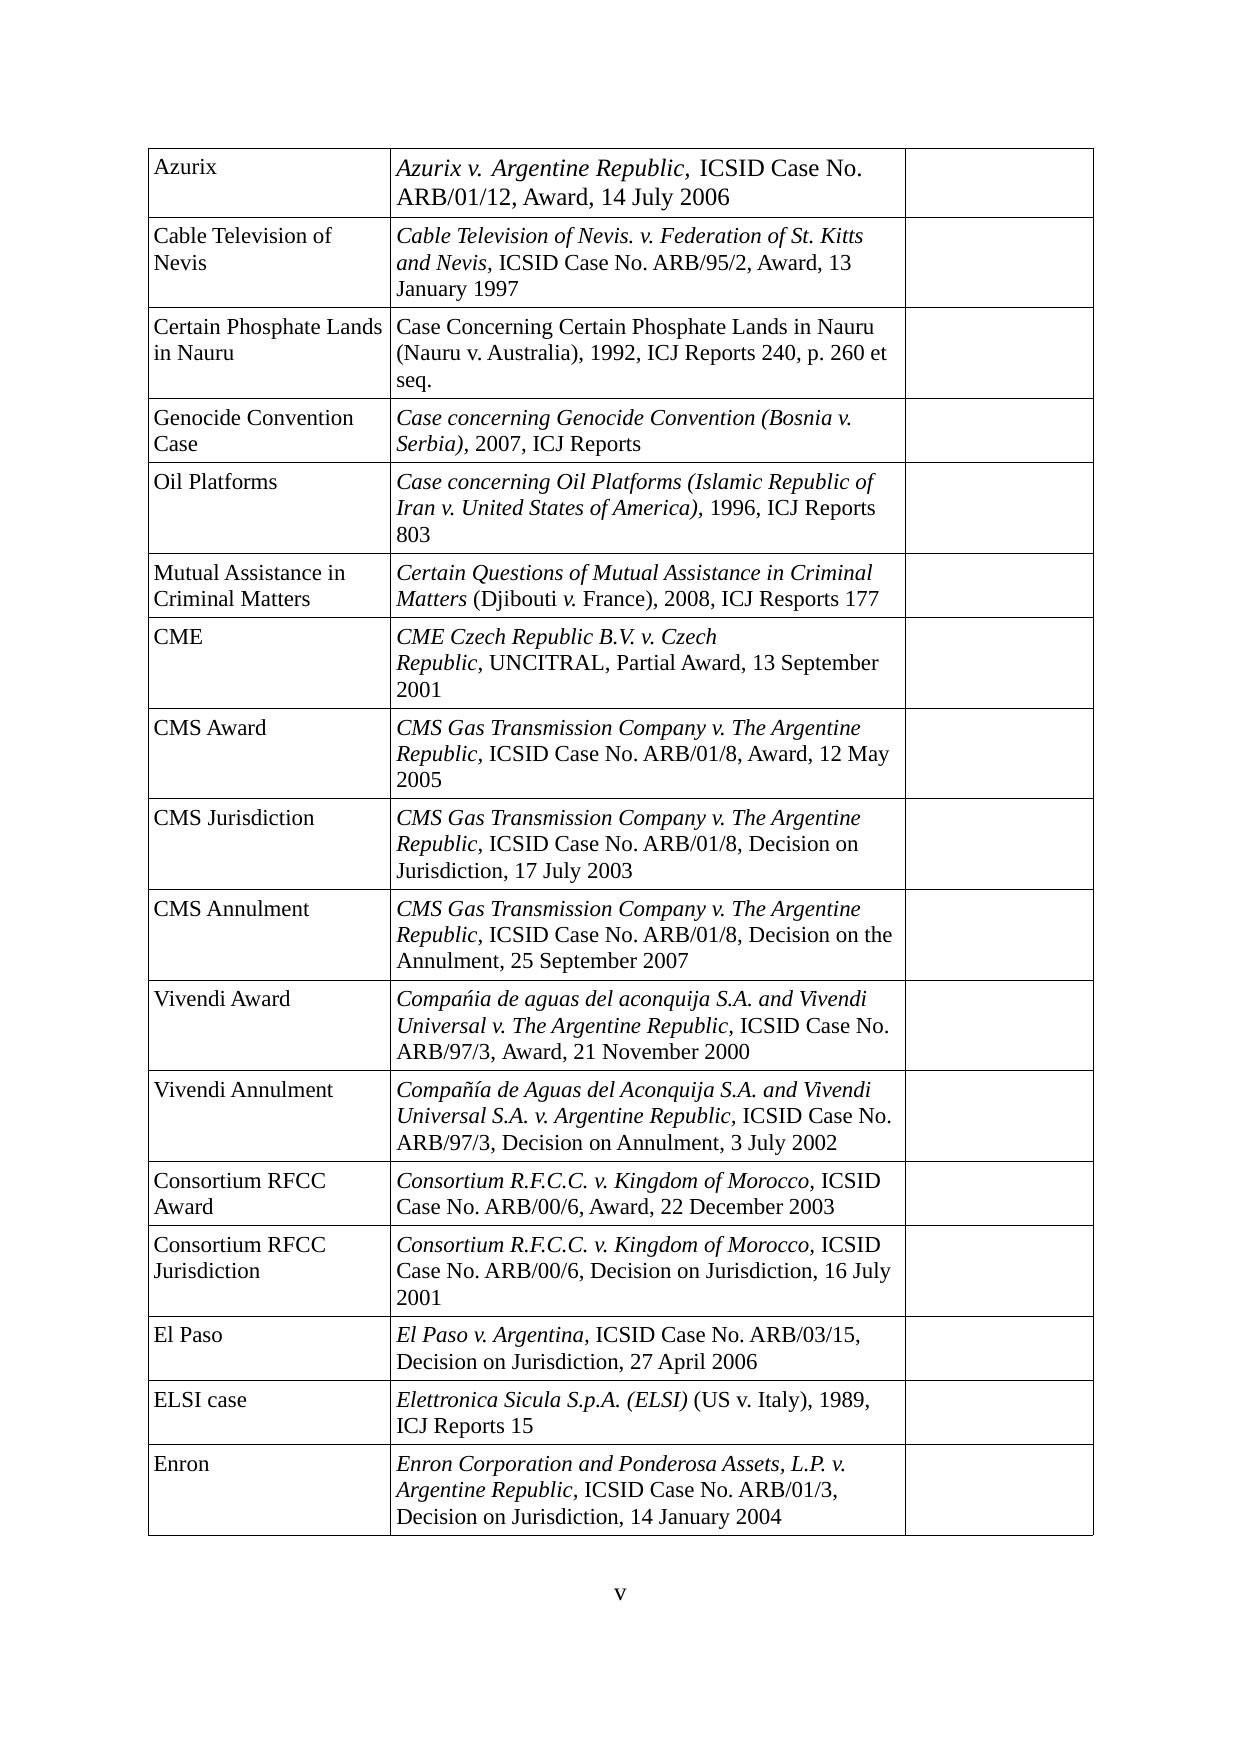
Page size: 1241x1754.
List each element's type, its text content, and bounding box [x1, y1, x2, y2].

table_cell CMS Gas Transmission Company v. The Argentine Republic, ICSID Case No. ARB/01/8, Decision on the Annulment, 25 September 2007 [391, 890, 905, 979]
table_cell Compañía de Aguas del Aconquija S.A. and Vivendi Universal S.A. v. Argentine Republic, ICSID Case No. ARB/97/3, Decision on Annulment, 3 July 2002 [391, 1071, 905, 1161]
table_cell Compańia de aguas del aconquija S.A. and Vivendi Universal v. The Argentine Republic, ICSID Case No. ARB/97/3, Award, 21 November 2000 [391, 981, 905, 1070]
table_cell [906, 1445, 1093, 1535]
table_cell [906, 399, 1093, 462]
table_cell CMS Gas Transmission Company v. The Argentine Republic, ICSID Case No. ARB/01/8, Decision on Jurisdiction, 17 July 2003 [391, 799, 905, 889]
table_cell [906, 1226, 1093, 1316]
table_cell Case concerning Oil Platforms (Islamic Republic of Iran v. United States of America), 1996, ICJ Reports 803 [391, 463, 905, 553]
table_cell Azurix [149, 149, 390, 217]
table_cell [906, 890, 1093, 979]
table_cell [906, 218, 1093, 307]
table_cell Case concerning Genocide Convention (Bosnia v. Serbia), 2007, ICJ Reports [391, 399, 905, 462]
table_cell CME Czech Republic B.V. v. Czech Republic, UNCITRAL, Partial Award, 13 September 2001 [391, 618, 905, 708]
table_cell [906, 1162, 1093, 1225]
table_cell [906, 463, 1093, 553]
table_cell El Paso v. Argentina, ICSID Case No. ARB/03/15, Decision on Jurisdiction, 27 April 2006 [391, 1317, 905, 1380]
table_cell Vivendi Annulment [149, 1071, 390, 1161]
table_cell [906, 1317, 1093, 1380]
table_cell [906, 618, 1093, 708]
table_cell Consortium RFCC Award [149, 1162, 390, 1225]
table_cell Enron Corporation and Ponderosa Assets, L.P. v. Argentine Republic, ICSID Case No. ARB/01/3, Decision on Jurisdiction, 14 January 2004 [391, 1445, 905, 1535]
table_cell Mutual Assistance in Criminal Matters [149, 554, 390, 617]
table_cell Certain Questions of Mutual Assistance in Criminal Matters (Djibouti v. France), 2008, ICJ Resports 177 [391, 554, 905, 617]
table_cell Case Concerning Certain Phosphate Lands in Nauru (Nauru v. Australia), 1992, ICJ Reports 240, p. 260 et seq. [391, 308, 905, 398]
table_cell CMS Jurisdiction [149, 799, 390, 889]
table_cell Cable Television of Nevis [149, 218, 390, 307]
table_cell Cable Television of Nevis. v. Federation of St. Kitts and Nevis, ICSID Case No. ARB/95/2, Award, 13 January 1997 [391, 218, 905, 307]
table_cell Azurix v. Argentine Republic, ICSID Case No. ARB/01/12, Award, 14 July 2006 [391, 149, 905, 217]
table_cell Consortium R.F.C.C. v. Kingdom of Morocco, ICSID Case No. ARB/00/6, Decision on Jurisdiction, 16 July 2001 [391, 1226, 905, 1316]
table_cell Vivendi Award [149, 981, 390, 1070]
table_cell CMS Gas Transmission Company v. The Argentine Republic, ICSID Case No. ARB/01/8, Award, 12 May 2005 [391, 709, 905, 798]
table_cell Consortium RFCC Jurisdiction [149, 1226, 390, 1316]
table_cell ELSI case [149, 1381, 390, 1444]
table_cell Consortium R.F.C.C. v. Kingdom of Morocco, ICSID Case No. ARB/00/6, Award, 22 December 2003 [391, 1162, 905, 1225]
table_cell CMS Award [149, 709, 390, 798]
table_cell [906, 799, 1093, 889]
table_cell Genocide Convention Case [149, 399, 390, 462]
table_cell [906, 709, 1093, 798]
table_cell El Paso [149, 1317, 390, 1380]
table_cell [906, 981, 1093, 1070]
table_cell Elettronica Sicula S.p.A. (ELSI) (US v. Italy), 1989, ICJ Reports 15 [391, 1381, 905, 1444]
table_cell Enron [149, 1445, 390, 1535]
table_cell Oil Platforms [149, 463, 390, 553]
table_cell [906, 1381, 1093, 1444]
table_cell [906, 554, 1093, 617]
table_cell Certain Phosphate Lands in Nauru [149, 308, 390, 398]
table_cell [906, 149, 1093, 217]
table_cell CMS Annulment [149, 890, 390, 979]
table_cell CME [149, 618, 390, 708]
table_cell [906, 308, 1093, 398]
table_cell [906, 1071, 1093, 1161]
